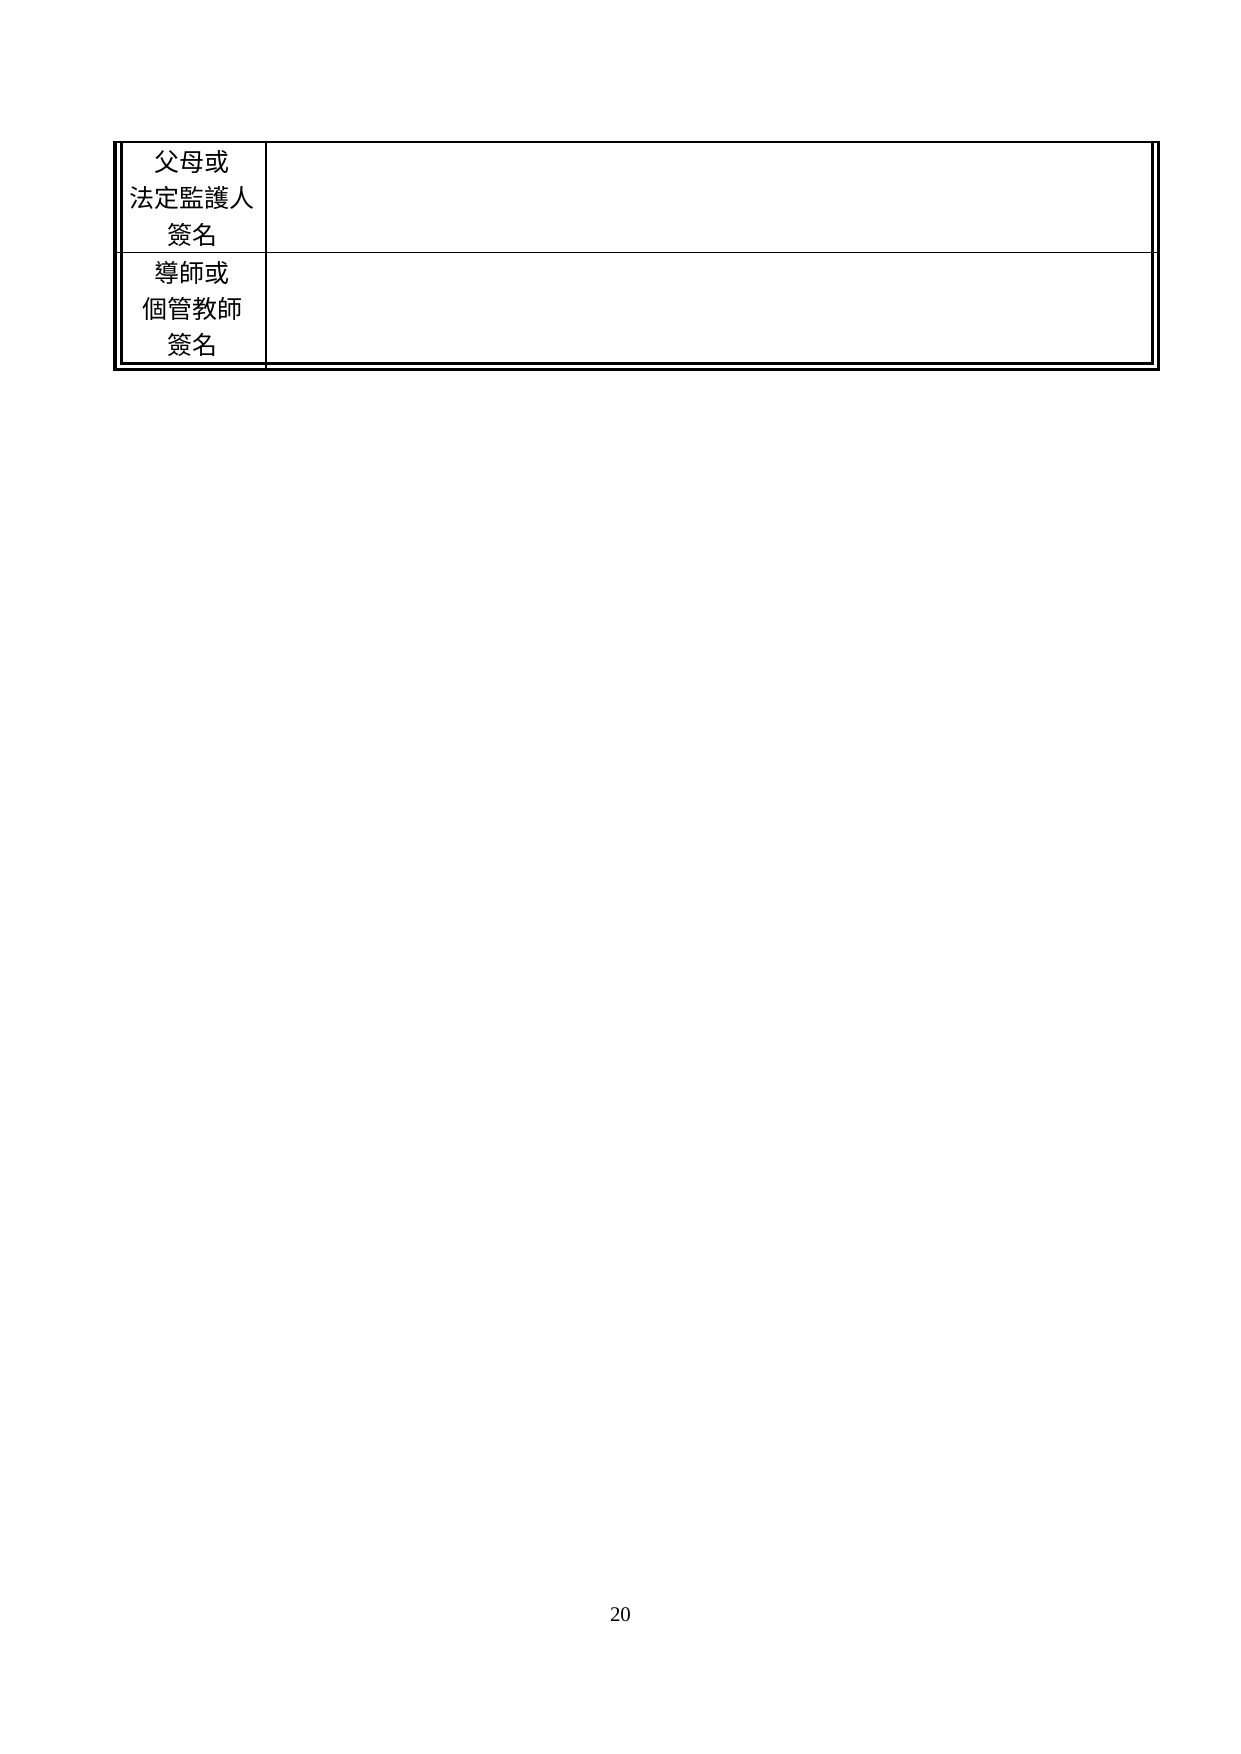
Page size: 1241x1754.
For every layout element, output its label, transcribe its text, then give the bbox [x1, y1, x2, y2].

table_cell [267, 143, 1151, 251]
table_cell 父母或 法定監護人簽名 [123, 143, 265, 251]
table_cell 導師或 個管教師 簽名 [123, 253, 265, 362]
table_cell [267, 253, 1151, 362]
